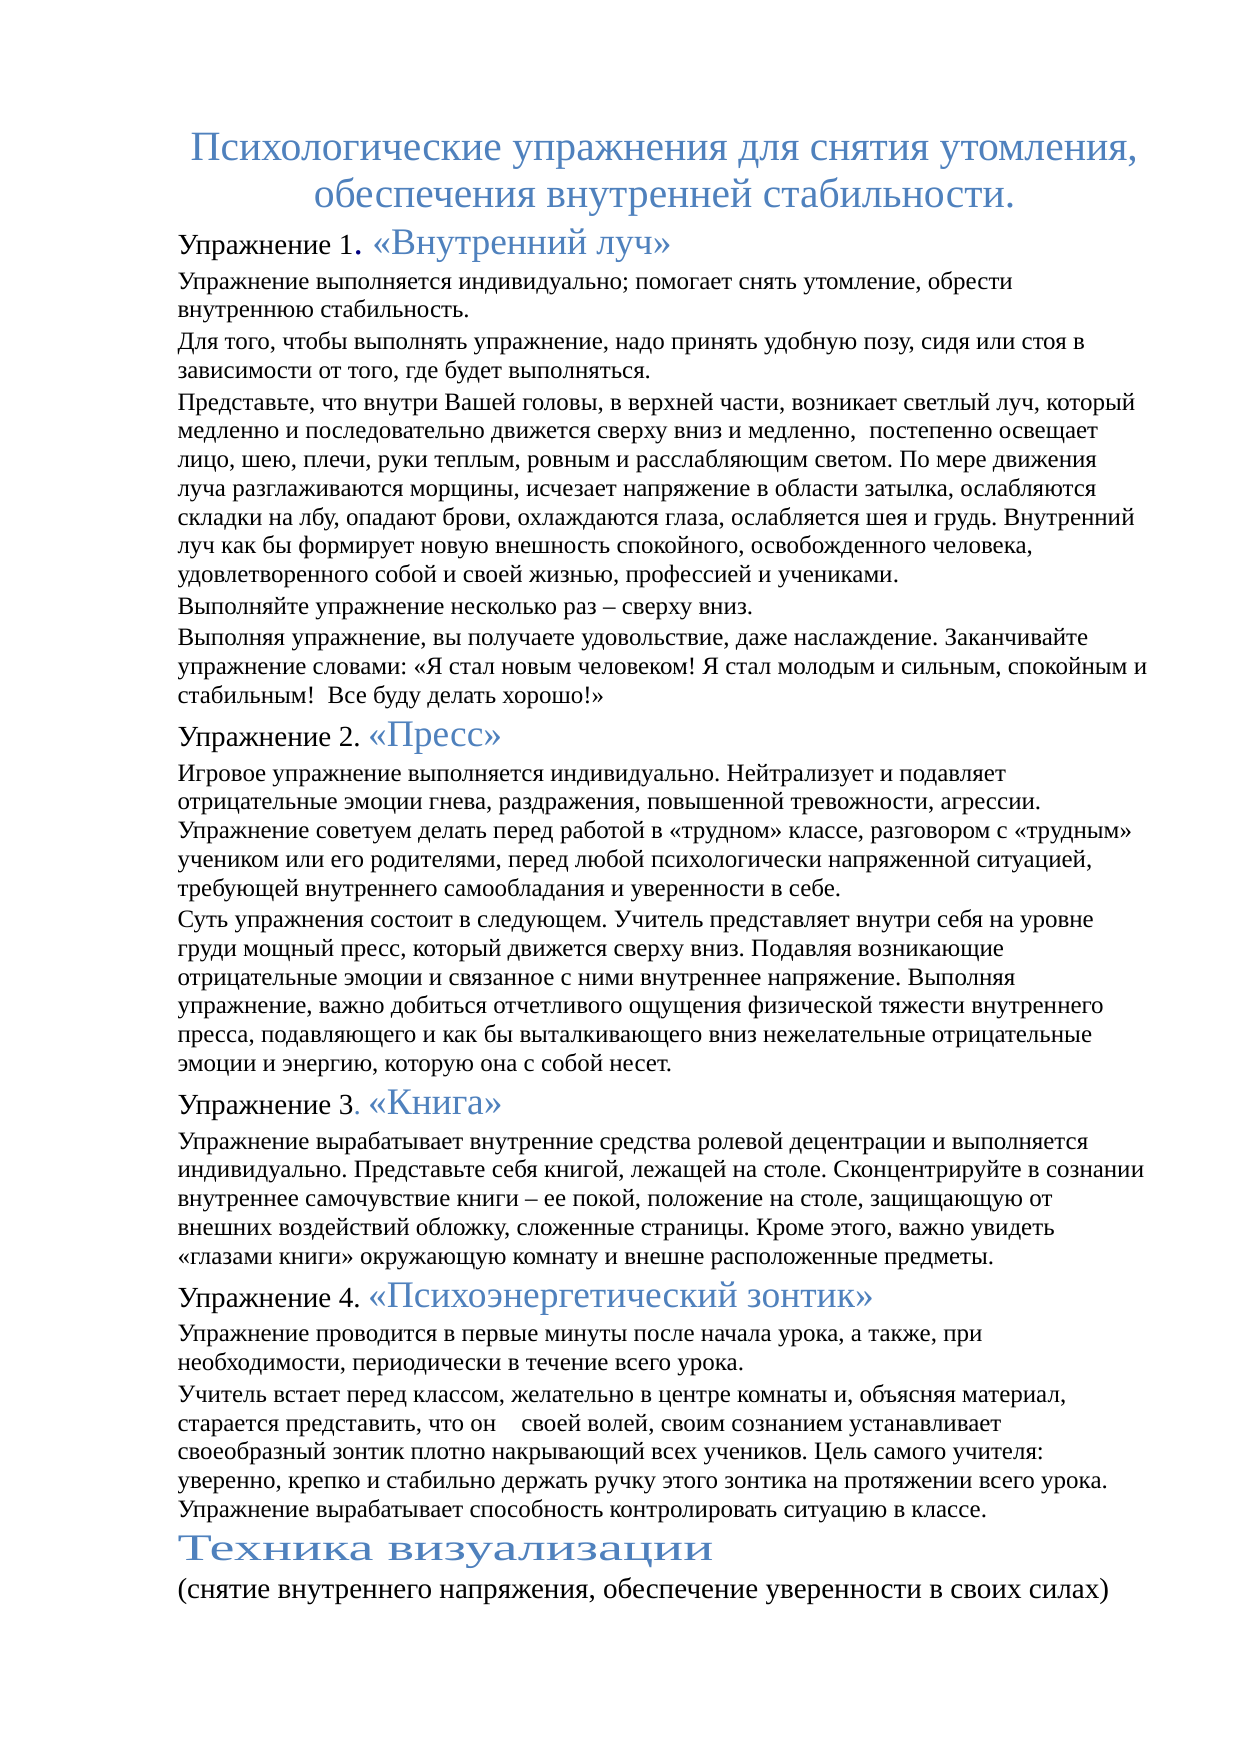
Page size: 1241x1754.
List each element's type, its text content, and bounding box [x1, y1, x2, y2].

text Упражнение выполняется индивидуально; помогает снять утомление, обрести внутреннюю стабильность. [177, 266, 1152, 323]
text Упражнение 2. «Пресс» [177, 712, 1152, 755]
text Упражнение 1. «Внутренний луч» [177, 220, 1152, 263]
text Упражнение 3. «Книга» [177, 1080, 1152, 1123]
text Суть упражнения состоит в следующем. Учитель представляет внутри себя на уровне груди мощный пресс, который движется сверху вниз. Подавляя возникающие отрицательные эмоции и связанное с ними внутреннее напряжение. Выполняя упражнение, важно добиться отчетливого ощущения физической тяжести внутреннего пресса, подавляющего и как бы выталкивающего вниз нежелательные отрицательные эмоции и энергию, которую она с собой несет. [177, 904, 1152, 1077]
text Игровое упражнение выполняется индивидуально. Нейтрализует и подавляет отрицательные эмоции гнева, раздражения, повышенной тревожности, агрессии. Упражнение советуем делать перед работой в «трудном» классе, разговором с «трудным» учеником или его родителями, перед любой психологически напряженной ситуацией, требующей внутреннего самообладания и уверенности в себе. [177, 758, 1152, 901]
text Учитель встает перед классом, желательно в центре комнаты и, объясняя материал, старается представить, что он своей волей, своим сознанием устанавливает своеобразный зонтик плотно накрывающий всех учеников. Цель самого учителя: уверенно, крепко и стабильно держать ручку этого зонтика на протяжении всего урока. Упражнение вырабатывает способность контролировать ситуацию в классе. [177, 1379, 1152, 1523]
text Техника визуализации [177, 1526, 1152, 1569]
text Упражнение вырабатывает внутренние средства ролевой децентрации и выполняется индивидуально. Представьте себя книгой, лежащей на столе. Сконцентрируйте в сознании внутреннее самочувствие книги – ее покой, положение на столе, защищающую от внешних воздействий обложку, сложенные страницы. Кроме этого, важно увидеть «глазами книги» окружающую комнату и внешне расположенные предметы. [177, 1126, 1152, 1269]
text Упражнение 4. «Психоэнергетический зонтик» [177, 1272, 1152, 1316]
text Для того, чтобы выполнять упражнение, надо принять удобную позу, сидя или стоя в зависимости от того, где будет выполняться. [177, 326, 1152, 384]
text Упражнение проводится в первые минуты после начала урока, а также, при необходимости, периодически в течение всего урока. [177, 1318, 1152, 1376]
text Представьте, что внутри Вашей головы, в верхней части, возникает светлый луч, который медленно и последовательно движется сверху вниз и медленно, постепенно освещает лицо, шею, плечи, руки теплым, ровным и расслабляющим светом. По мере движения луча разглаживаются морщины, исчезает напряжение в области затылка, ослабляются складки на лбу, опадают брови, охлаждаются глаза, ослабляется шея и грудь. Внутренний луч как бы формирует новую внешность спокойного, освобожденного человека, удовлетворенного собой и своей жизнью, профессией и учениками. [177, 387, 1152, 588]
text (снятие внутреннего напряжения, обеспечение уверенности в своих силах) [177, 1572, 1152, 1605]
text Выполняйте упражнение несколько раз – сверху вниз. [177, 591, 1152, 619]
text Психологические упражнения для снятия утомления, обеспечения внутренней стабильности. [177, 121, 1152, 217]
text Выполняя упражнение, вы получаете удовольствие, даже наслаждение. Заканчивайте упражнение словами: «Я стал новым человеком! Я стал молодым и сильным, спокойным и стабильным! Все буду делать хорошо!» [177, 622, 1152, 709]
